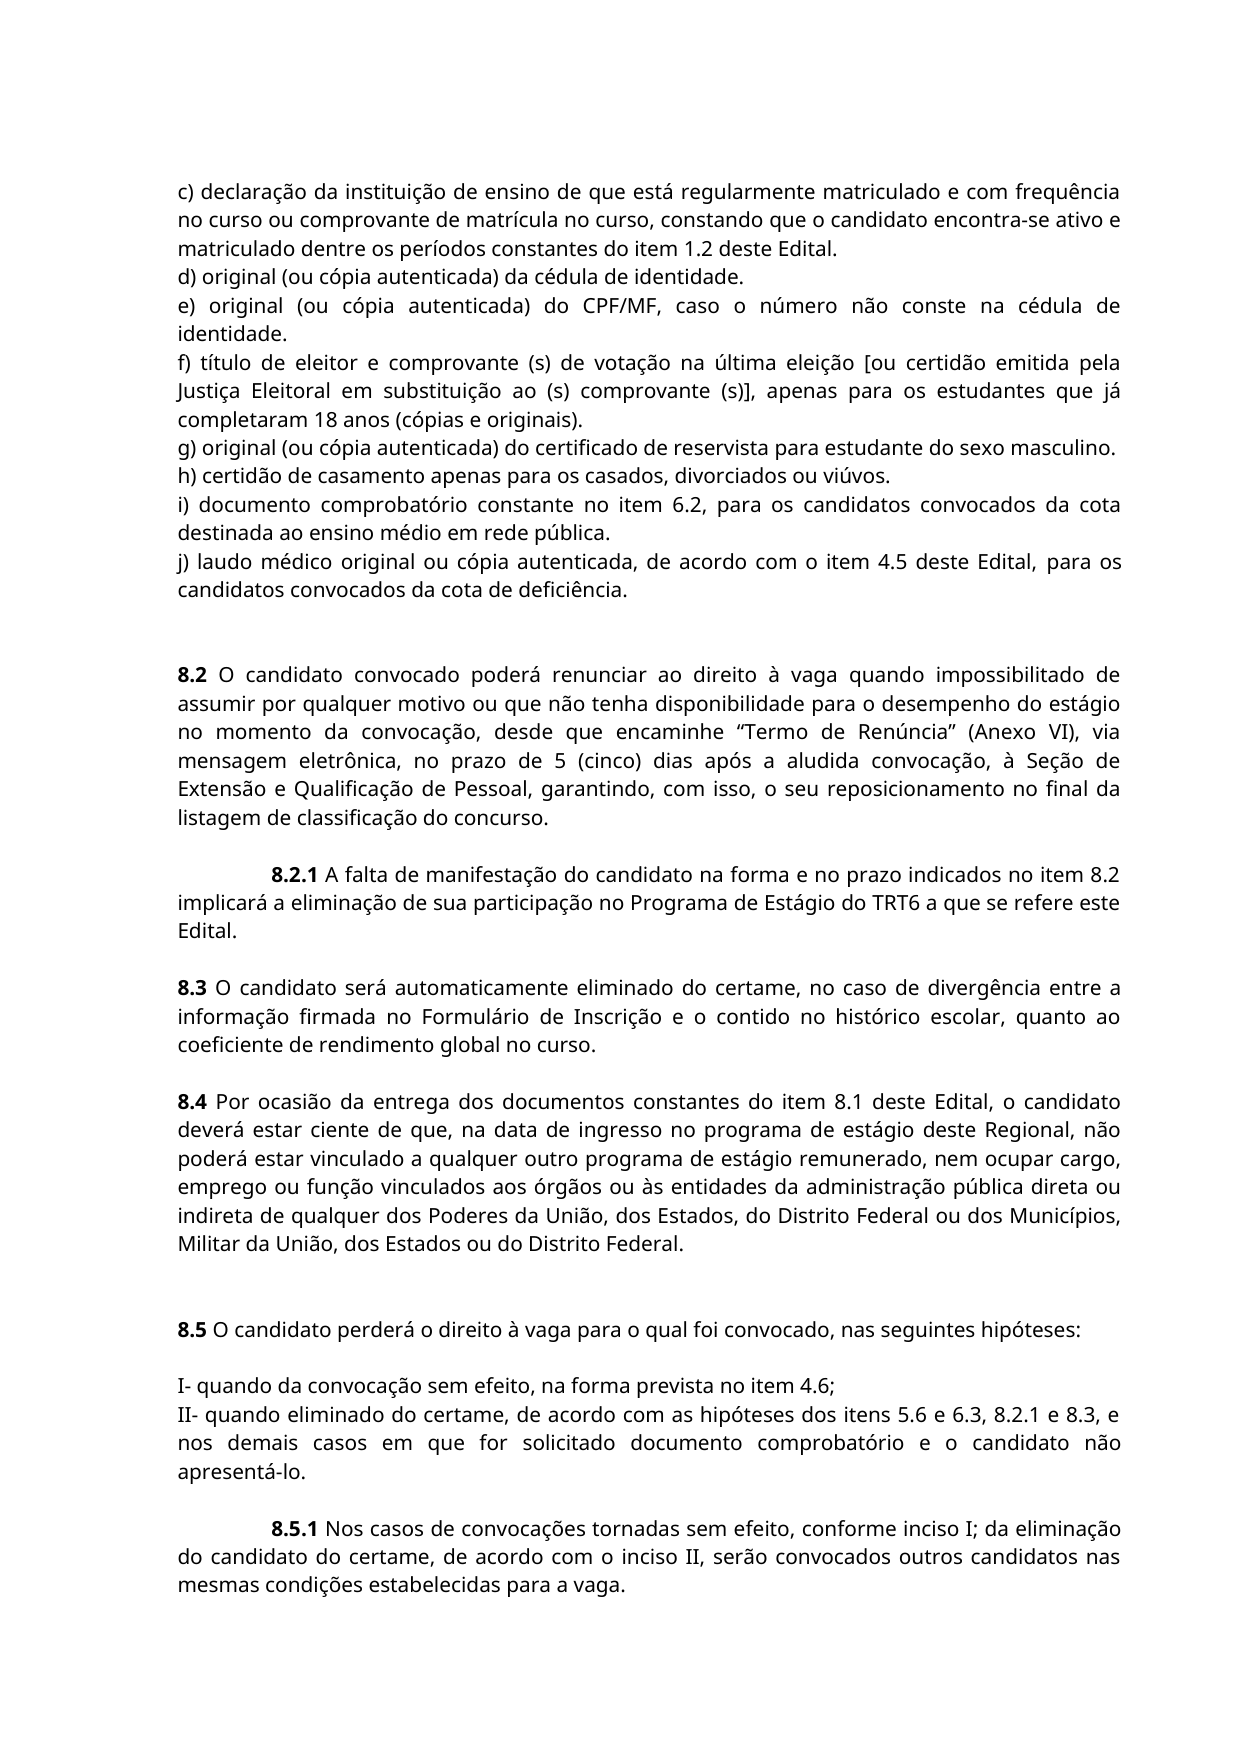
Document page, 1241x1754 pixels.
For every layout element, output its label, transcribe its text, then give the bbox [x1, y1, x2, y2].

text d) original (ou cópia autenticada) da cédula de identidade. [177, 262, 1122, 291]
text c) declaração da instituição de ensino de que está regularmente matriculado e com frequência no curso ou comprovante de matrícula no curso, constando que o candidato encontra-se ativo e matriculado dentre os períodos constantes do item 1.2 deste Edital. [177, 177, 1122, 262]
text f) título de eleitor e comprovante (s) de votação na última eleição [ou certidão emitida pela Justiça Eleitoral em substituição ao (s) comprovante (s)], apenas para os estudantes que já completaram 18 anos (cópias e originais). [177, 348, 1122, 433]
text 8.3 O candidato será automaticamente eliminado do certame, no caso de divergência entre a informação firmada no Formulário de Inscrição e o contido no histórico escolar, quanto ao coeficiente de rendimento global no curso. [177, 973, 1122, 1059]
text 8.4 Por ocasião da entrega dos documentos constantes do item 8.1 deste Edital, o candidato deverá estar ciente de que, na data de ingresso no programa de estágio deste Regional, não poderá estar vinculado a qualquer outro programa de estágio remunerado, nem ocupar cargo, emprego ou função vinculados aos órgãos ou às entidades da administração pública direta ou indireta de qualquer dos Poderes da União, dos Estados, do Distrito Federal ou dos Municípios, Militar da União, dos Estados ou do Distrito Federal. [177, 1087, 1122, 1258]
text 8.5.1 Nos casos de convocações tornadas sem efeito, conforme inciso I; da eliminação do candidato do certame, de acordo com o inciso II, serão convocados outros candidatos nas mesmas condições estabelecidas para a vaga. [177, 1514, 1122, 1599]
text h) certidão de casamento apenas para os casados, divorciados ou viúvos. [177, 462, 1122, 490]
text 8.5 O candidato perderá o direito à vaga para o qual foi convocado, nas seguintes hipóteses: [177, 1315, 1122, 1343]
text 8.2 O candidato convocado poderá renunciar ao direito à vaga quando impossibilitado de assumir por qualquer motivo ou que não tenha disponibilidade para o desempenho do estágio no momento da convocação, desde que encaminhe “Termo de Renúncia” (Anexo VI), via mensagem eletrônica, no prazo de 5 (cinco) dias após a aludida convocação, à Seção de Extensão e Qualificação de Pessoal, garantindo, com isso, o seu reposicionamento no final da listagem de classificação do concurso. [177, 661, 1122, 831]
text g) original (ou cópia autenticada) do certificado de reservista para estudante do sexo masculino. [177, 433, 1122, 462]
text j) laudo médico original ou cópia autenticada, de acordo com o item 4.5 deste Edital, para os candidatos convocados da cota de deficiência. [177, 547, 1122, 604]
text e) original (ou cópia autenticada) do CPF/MF, caso o número não conste na cédula de identidade. [177, 291, 1122, 348]
text 8.2.1 A falta de manifestação do candidato na forma e no prazo indicados no item 8.2 implicará a eliminação de sua participação no Programa de Estágio do TRT6 a que se refere este Edital. [177, 860, 1122, 945]
text i) documento comprobatório constante no item 6.2, para os candidatos convocados da cota destinada ao ensino médio em rede pública. [177, 490, 1122, 547]
text II- quando eliminado do certame, de acordo com as hipóteses dos itens 5.6 e 6.3, 8.2.1 e 8.3, e nos demais casos em que for solicitado documento comprobatório e o candidato não apresentá-lo. [177, 1400, 1122, 1485]
text I- quando da convocação sem efeito, na forma prevista no item 4.6; [177, 1372, 1122, 1400]
